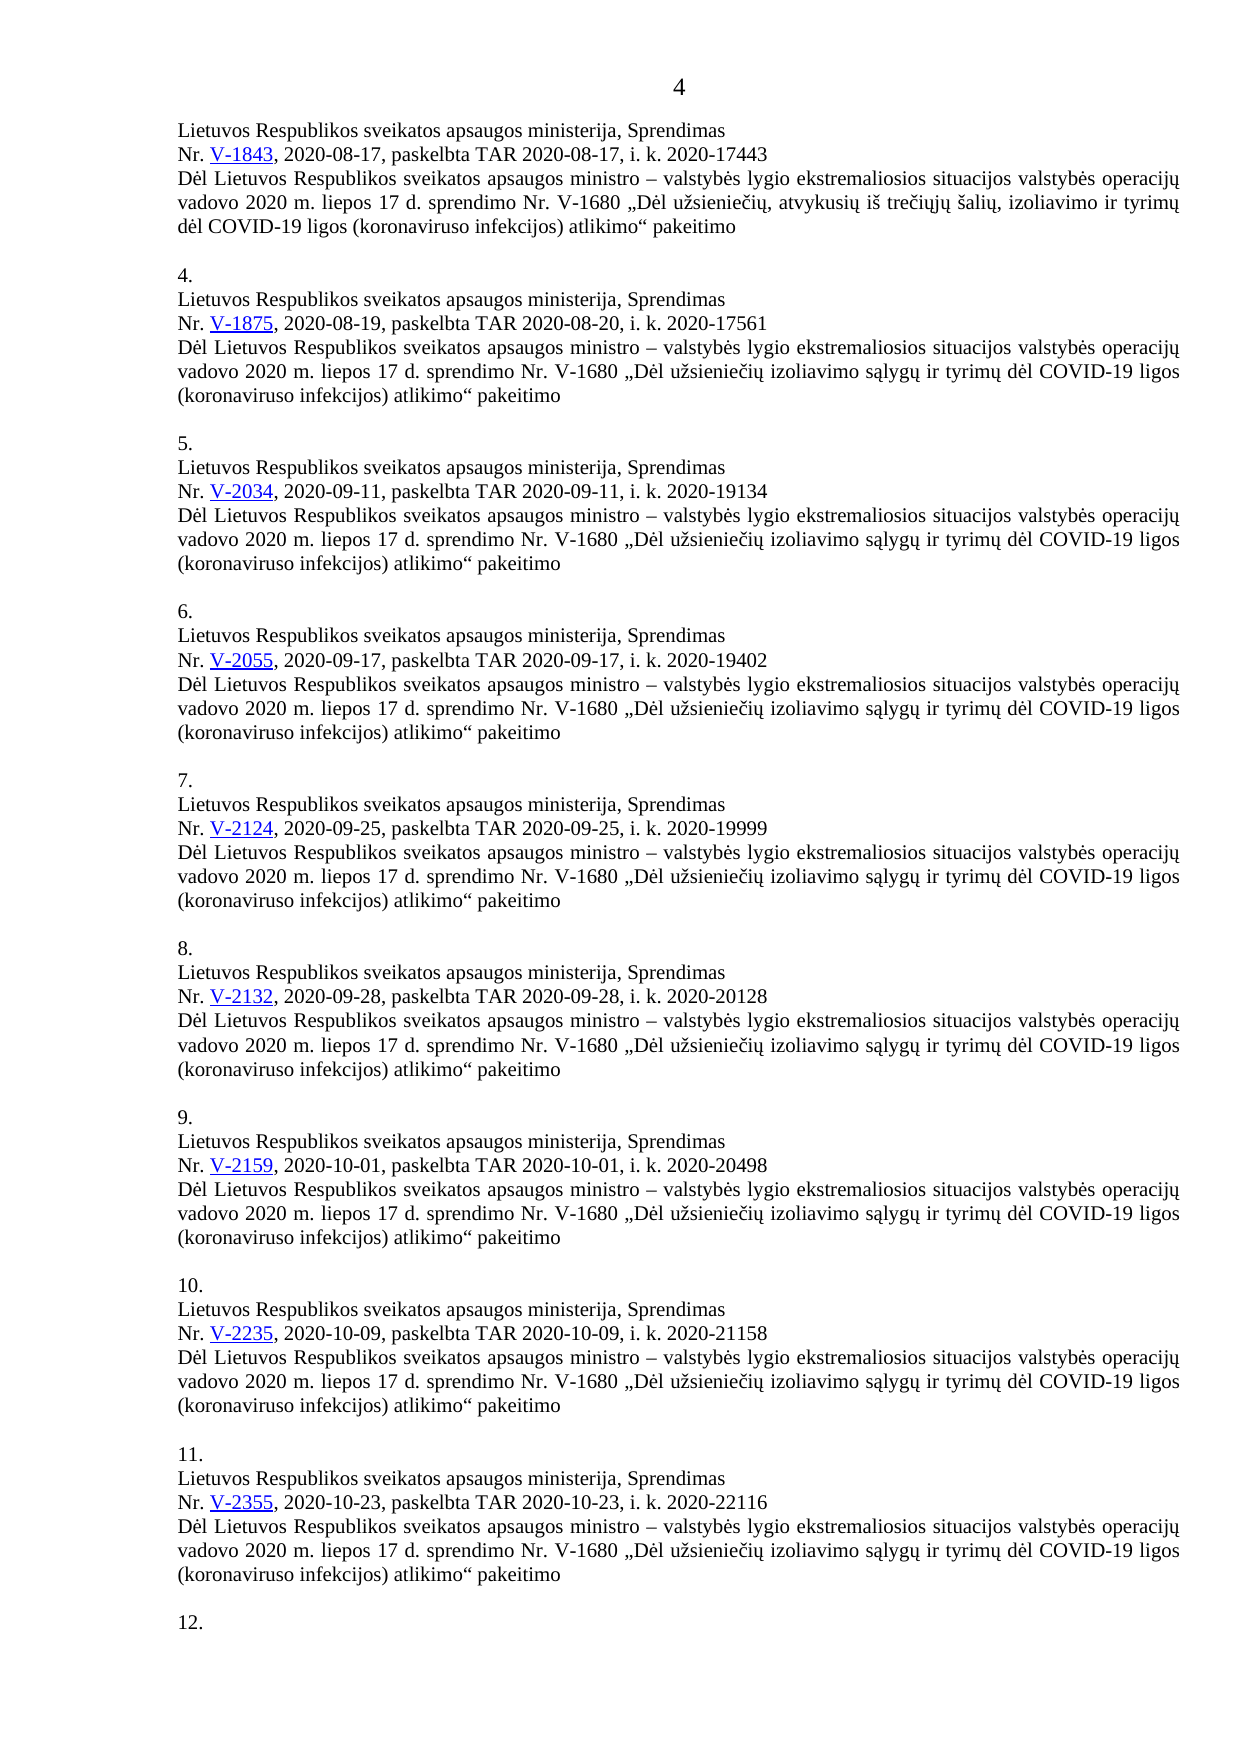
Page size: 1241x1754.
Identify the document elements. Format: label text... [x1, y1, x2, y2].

text Nr. V-1875, 2020-08-19, paskelbta TAR 2020-08-20, i. k. 2020-17561 [177, 311, 1181, 335]
text Nr. V-2124, 2020-09-25, paskelbta TAR 2020-09-25, i. k. 2020-19999 [177, 816, 1181, 840]
text Nr. V-2355, 2020-10-23, paskelbta TAR 2020-10-23, i. k. 2020-22116 [177, 1490, 1181, 1514]
text 8. [177, 936, 1181, 960]
text Lietuvos Respublikos sveikatos apsaugos ministerija, Sprendimas [177, 960, 1181, 984]
text Lietuvos Respublikos sveikatos apsaugos ministerija, Sprendimas [177, 287, 1181, 311]
text Dėl Lietuvos Respublikos sveikatos apsaugos ministro – valstybės lygio ekstremaliosios situacijos valstybės operacijų vadovo 2020 m. liepos 17 d. sprendimo Nr. V-1680 „Dėl užsieniečių izoliavimo sąlygų ir tyrimų dėl COVID-19 ligos (koronaviruso infekcijos) atlikimo“ pakeitimo [177, 672, 1181, 744]
text 7. [177, 768, 1181, 792]
text 10. [177, 1273, 1181, 1297]
text 11. [177, 1442, 1181, 1466]
text Nr. V-2034, 2020-09-11, paskelbta TAR 2020-09-11, i. k. 2020-19134 [177, 479, 1181, 503]
text Dėl Lietuvos Respublikos sveikatos apsaugos ministro – valstybės lygio ekstremaliosios situacijos valstybės operacijų vadovo 2020 m. liepos 17 d. sprendimo Nr. V-1680 „Dėl užsieniečių izoliavimo sąlygų ir tyrimų dėl COVID-19 ligos (koronaviruso infekcijos) atlikimo“ pakeitimo [177, 335, 1181, 407]
text Lietuvos Respublikos sveikatos apsaugos ministerija, Sprendimas [177, 1466, 1181, 1490]
text Dėl Lietuvos Respublikos sveikatos apsaugos ministro – valstybės lygio ekstremaliosios situacijos valstybės operacijų vadovo 2020 m. liepos 17 d. sprendimo Nr. V-1680 „Dėl užsieniečių izoliavimo sąlygų ir tyrimų dėl COVID-19 ligos (koronaviruso infekcijos) atlikimo“ pakeitimo [177, 1345, 1181, 1417]
text Lietuvos Respublikos sveikatos apsaugos ministerija, Sprendimas [177, 792, 1181, 816]
text Dėl Lietuvos Respublikos sveikatos apsaugos ministro – valstybės lygio ekstremaliosios situacijos valstybės operacijų vadovo 2020 m. liepos 17 d. sprendimo Nr. V-1680 „Dėl užsieniečių, atvykusių iš trečiųjų šalių, izoliavimo ir tyrimų dėl COVID-19 ligos (koronaviruso infekcijos) atlikimo“ pakeitimo [177, 166, 1181, 238]
text Lietuvos Respublikos sveikatos apsaugos ministerija, Sprendimas [177, 1129, 1181, 1153]
text Dėl Lietuvos Respublikos sveikatos apsaugos ministro – valstybės lygio ekstremaliosios situacijos valstybės operacijų vadovo 2020 m. liepos 17 d. sprendimo Nr. V-1680 „Dėl užsieniečių izoliavimo sąlygų ir tyrimų dėl COVID-19 ligos (koronaviruso infekcijos) atlikimo“ pakeitimo [177, 1008, 1181, 1081]
text Lietuvos Respublikos sveikatos apsaugos ministerija, Sprendimas [177, 455, 1181, 479]
text Dėl Lietuvos Respublikos sveikatos apsaugos ministro – valstybės lygio ekstremaliosios situacijos valstybės operacijų vadovo 2020 m. liepos 17 d. sprendimo Nr. V-1680 „Dėl užsieniečių izoliavimo sąlygų ir tyrimų dėl COVID-19 ligos (koronaviruso infekcijos) atlikimo“ pakeitimo [177, 840, 1181, 912]
text Nr. V-2159, 2020-10-01, paskelbta TAR 2020-10-01, i. k. 2020-20498 [177, 1153, 1181, 1177]
text Dėl Lietuvos Respublikos sveikatos apsaugos ministro – valstybės lygio ekstremaliosios situacijos valstybės operacijų vadovo 2020 m. liepos 17 d. sprendimo Nr. V-1680 „Dėl užsieniečių izoliavimo sąlygų ir tyrimų dėl COVID-19 ligos (koronaviruso infekcijos) atlikimo“ pakeitimo [177, 503, 1181, 575]
text Lietuvos Respublikos sveikatos apsaugos ministerija, Sprendimas [177, 118, 1181, 142]
text 9. [177, 1105, 1181, 1129]
text Nr. V-1843, 2020-08-17, paskelbta TAR 2020-08-17, i. k. 2020-17443 [177, 142, 1181, 166]
text Dėl Lietuvos Respublikos sveikatos apsaugos ministro – valstybės lygio ekstremaliosios situacijos valstybės operacijų vadovo 2020 m. liepos 17 d. sprendimo Nr. V-1680 „Dėl užsieniečių izoliavimo sąlygų ir tyrimų dėl COVID-19 ligos (koronaviruso infekcijos) atlikimo“ pakeitimo [177, 1514, 1181, 1586]
text Lietuvos Respublikos sveikatos apsaugos ministerija, Sprendimas [177, 623, 1181, 647]
text Lietuvos Respublikos sveikatos apsaugos ministerija, Sprendimas [177, 1297, 1181, 1321]
text Nr. V-2055, 2020-09-17, paskelbta TAR 2020-09-17, i. k. 2020-19402 [177, 647, 1181, 672]
text 6. [177, 599, 1181, 623]
text 5. [177, 431, 1181, 455]
text 12. [177, 1610, 1181, 1634]
text Nr. V-2132, 2020-09-28, paskelbta TAR 2020-09-28, i. k. 2020-20128 [177, 984, 1181, 1008]
text Dėl Lietuvos Respublikos sveikatos apsaugos ministro – valstybės lygio ekstremaliosios situacijos valstybės operacijų vadovo 2020 m. liepos 17 d. sprendimo Nr. V-1680 „Dėl užsieniečių izoliavimo sąlygų ir tyrimų dėl COVID-19 ligos (koronaviruso infekcijos) atlikimo“ pakeitimo [177, 1177, 1181, 1249]
text Nr. V-2235, 2020-10-09, paskelbta TAR 2020-10-09, i. k. 2020-21158 [177, 1321, 1181, 1345]
text 4. [177, 262, 1181, 287]
